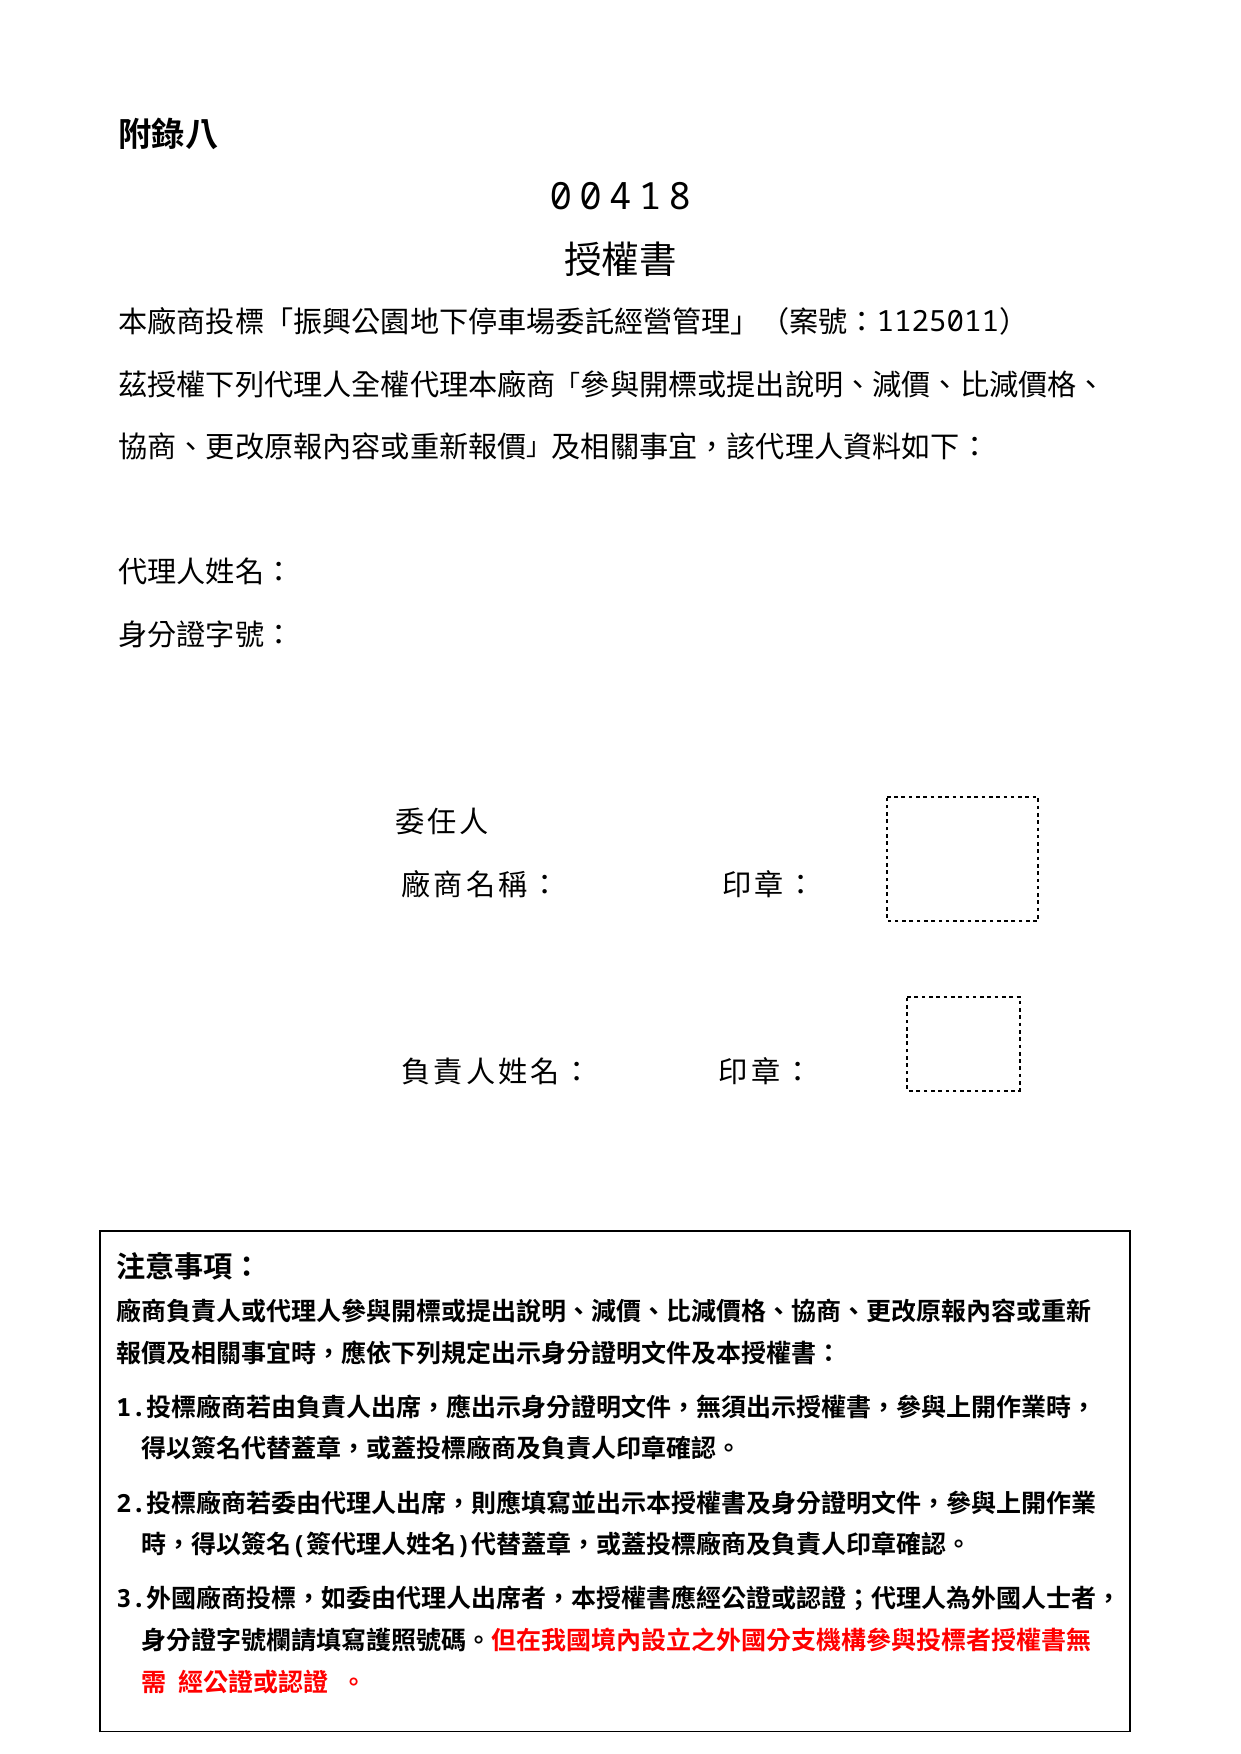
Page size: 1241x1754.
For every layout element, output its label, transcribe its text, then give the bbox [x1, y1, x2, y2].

text 3.外國廠商投標，如委由代理人出席者，本授權書應經公證或認證；代理人為外國人士者，身分證字號欄請填寫護照號碼。但在我國境內設立之外國分支機構參與投標者授權書無需 經公證或認證 。 [116, 1574, 1114, 1699]
text 附錄八 [118, 91, 1122, 153]
text 本廠商投標「振興公園地下停車場委託經營管理」（案號：1125011） [118, 278, 1122, 341]
text 代理人姓名： [118, 528, 1122, 591]
text 身分證字號： [118, 591, 1122, 653]
text 廠商負責人或代理人參與開標或提出說明、減價、比減價格、協商、更改原報內容或重新報價及相關事宜時，應依下列規定出示身分證明文件及本授權書： [116, 1287, 1114, 1370]
text 1.投標廠商若由負責人出席，應出示身分證明文件，無須出示授權書，參與上開作業時，得以簽名代替蓋章，或蓋投標廠商及負責人印章確認。 [116, 1383, 1114, 1466]
text 00418 [118, 153, 1122, 216]
text 2.投標廠商若委由代理人出席，則應填寫並出示本授權書及身分證明文件，參與上開作業時，得以簽名(簽代理人姓名)代替蓋章，或蓋投標廠商及負責人印章確認。 [116, 1479, 1114, 1562]
text 注意事項： [116, 1239, 1114, 1287]
text 授權書 [118, 216, 1122, 278]
text 茲授權下列代理人全權代理本廠商「參與開標或提出說明、減價、比減價格、協商、更改原報內容或重新報價」及相關事宜，該代理人資料如下： [118, 341, 1122, 466]
text 負責人姓名： 印章： [118, 1028, 907, 1091]
text [1038, 841, 1122, 903]
text 廠商名稱： 印章： [118, 841, 887, 903]
text 委任人 [118, 778, 1122, 841]
text [1020, 1028, 1122, 1091]
